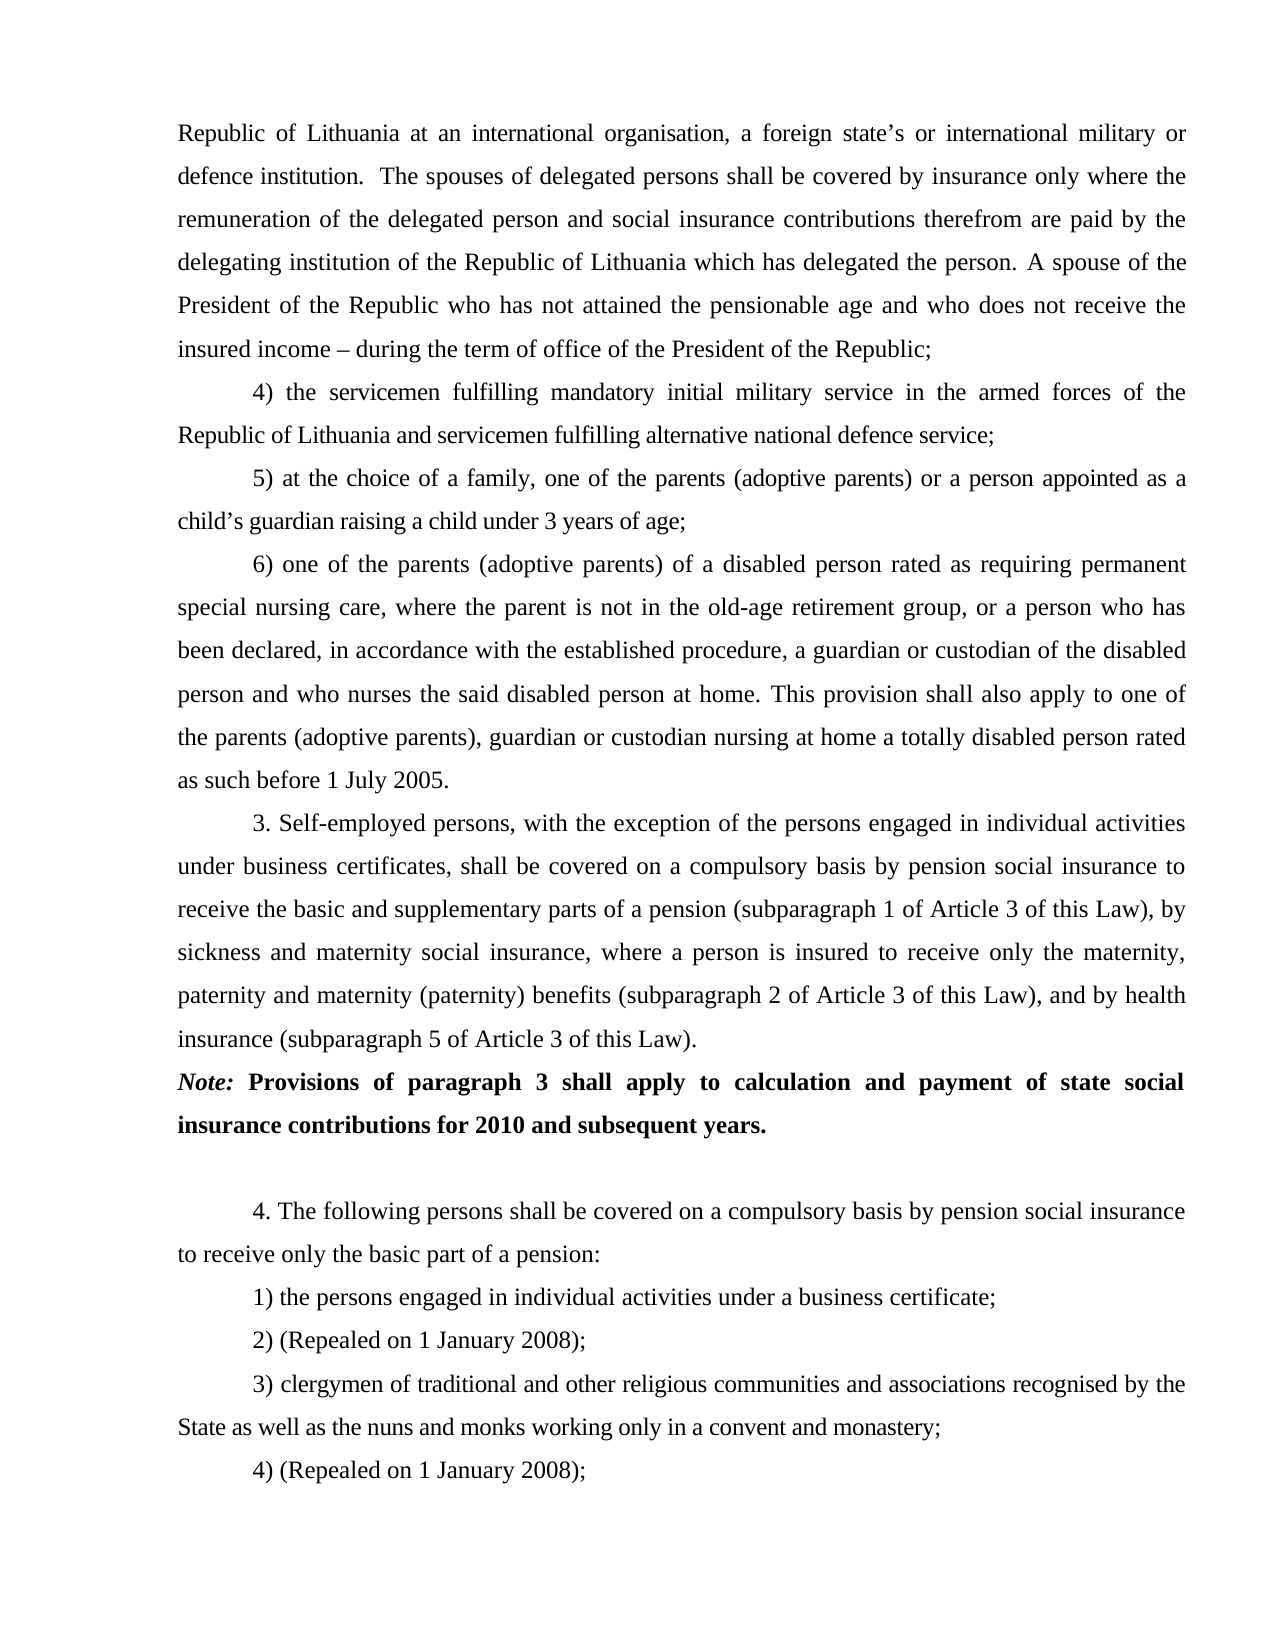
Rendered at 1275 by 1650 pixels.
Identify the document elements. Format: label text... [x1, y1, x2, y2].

text 3) clergymen of traditional and other religious communities and associations recognised by the State as well as the nuns and monks working only in a convent and monastery; [177, 1369, 1187, 1441]
text 4) the servicemen fulfilling mandatory initial military service in the armed forces of the Republic of Lithuania and servicemen fulfilling alternative national defence service; [177, 377, 1187, 449]
text 4. The following persons shall be covered on a compulsory basis by pension social insurance to receive only the basic part of a pension: [177, 1196, 1187, 1268]
text 4) (Repealed on 1 January 2008); [177, 1455, 1187, 1484]
text Republic of Lithuania at an international organisation, a foreign state’s or international military or defence institution. The spouses of delegated persons shall be covered by insurance only where the remuneration of the delegated person and social insurance contributions therefrom are paid by the delegating institution of the Republic of Lithuania which has delegated the person. A spouse of the President of the Republic who has not attained the pensionable age and who does not receive the insured income – during the term of office of the President of the Republic; [177, 118, 1187, 362]
text 1) the persons engaged in individual activities under a business certificate; [177, 1282, 1187, 1311]
text 3. Self-employed persons, with the exception of the persons engaged in individual activities under business certificates, shall be covered on a compulsory basis by pension social insurance to receive the basic and supplementary parts of a pension (subparagraph 1 of Article 3 of this Law), by sickness and maternity social insurance, where a person is insured to receive only the maternity, paternity and maternity (paternity) benefits (subparagraph 2 of Article 3 of this Law), and by health insurance (subparagraph 5 of Article 3 of this Law). [177, 808, 1187, 1052]
text Note: Provisions of paragraph 3 shall apply to calculation and payment of state social insurance contributions for 2010 and subsequent years. [177, 1067, 1186, 1139]
text 2) (Repealed on 1 January 2008); [177, 1326, 1187, 1354]
text 6) one of the parents (adoptive parents) of a disabled person rated as requiring permanent special nursing care, where the parent is not in the old-age retirement group, or a person who has been declared, in accordance with the established procedure, a guardian or custodian of the disabled person and who nurses the said disabled person at home. This provision shall also apply to one of the parents (adoptive parents), guardian or custodian nursing at home a totally disabled person rated as such before 1 July 2005. [177, 549, 1187, 794]
text 5) at the choice of a family, one of the parents (adoptive parents) or a person appointed as a child’s guardian raising a child under 3 years of age; [177, 463, 1187, 535]
